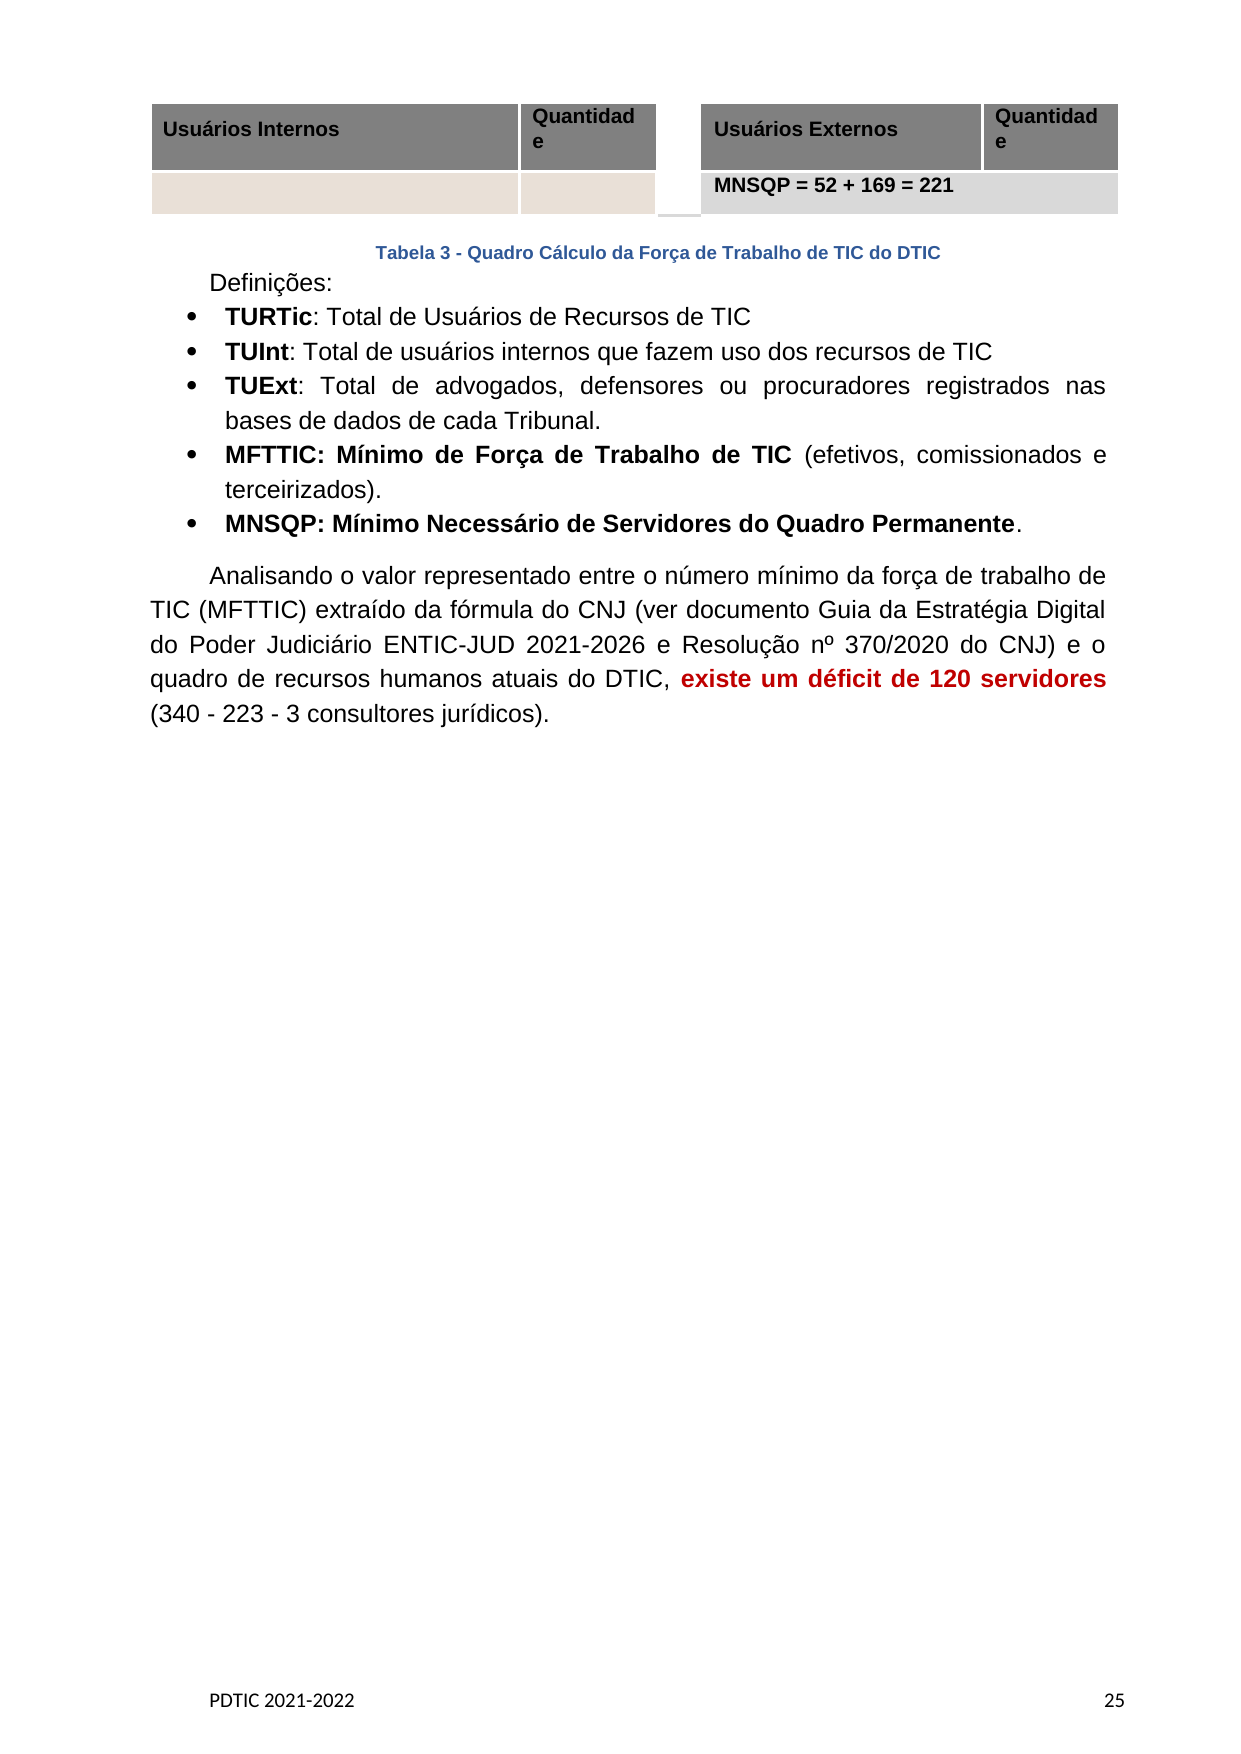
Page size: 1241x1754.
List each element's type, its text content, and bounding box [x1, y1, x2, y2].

list TUInt: Total de usuários internos que fazem uso dos recursos de TIC [187, 337, 1107, 366]
list TURTic: Total de Usuários de Recursos de TIC [187, 302, 1107, 331]
table_cell [658, 170, 701, 214]
list TUExt: Total de advogados, defensores ou procuradores registrados nas bases de dados de cada Tribunal. [187, 371, 1107, 435]
list MFTTIC: Mínimo de Força de Trabalho de TIC (efetivos, comissionados e terceirizados). [187, 440, 1107, 504]
table_header Quantidade [521, 104, 656, 170]
table_header [656, 100, 701, 170]
table_header Quantidade [984, 104, 1118, 170]
text Analisando o valor representado entre o número mínimo da força de trabalho de TIC (MFTTIC) extraído da fórmula do CNJ (ver documento Guia da Estratégia Digital do Poder Judiciário ENTIC-JUD 2021-2026 e Resolução nº 370/2020 do CNJ) e o quadro de recursos humanos atuais do DTIC, existe um déficit de 120 servidores (340 - 223 - 3 consultores jurídicos). [150, 561, 1107, 727]
table_cell [152, 173, 518, 214]
table_cell [521, 173, 655, 214]
list MNSQP: Mínimo Necessário de Servidores do Quadro Permanente. [187, 509, 1107, 538]
text Definições: [150, 268, 1107, 296]
table_header Usuários Internos [152, 104, 518, 170]
table_cell MNSQP = 52 + 169 = 221 [701, 173, 1118, 214]
text Tabela 3 - Quadro Cálculo da Força de Trabalho de TIC do DTIC [150, 242, 1107, 263]
table_header Usuários Externos [701, 104, 981, 170]
